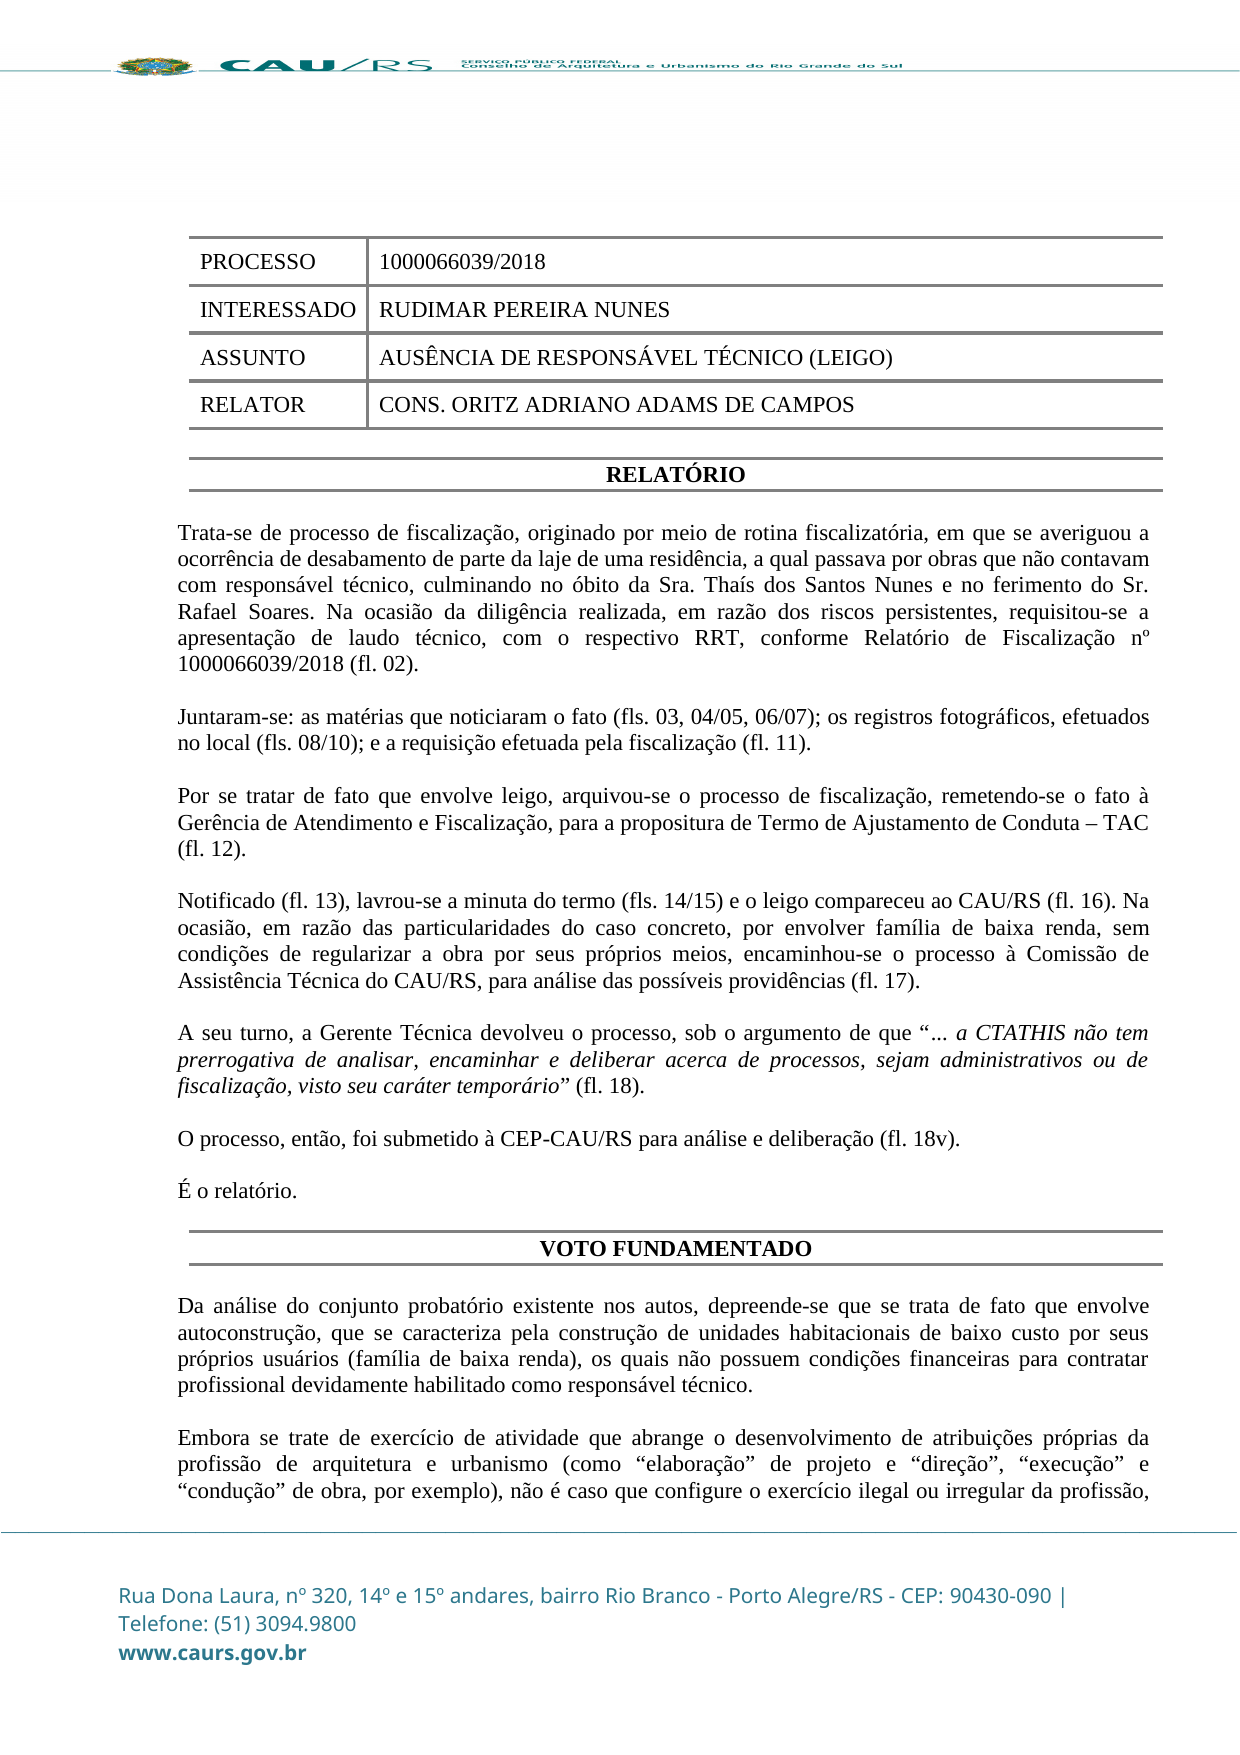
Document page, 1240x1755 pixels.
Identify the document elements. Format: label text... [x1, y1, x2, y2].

text A seu turno, a Gerente Técnica devolveu o processo, sob o argumento de que “... a CTATHIS não tem prerrogativa de analisar, encaminhar e deliberar acerca de processos, sejam administrativos ou de fiscalização, visto seu caráter temporário” (fl. 18). [177, 1019, 1151, 1098]
table_header 1000066039/2018 [369, 239, 1163, 283]
text O processo, então, foi submetido à CEP-CAU/RS para análise e deliberação (fl. 18v). [177, 1125, 1151, 1151]
text Notificado (fl. 13), lavrou-se a minuta do termo (fls. 14/15) e o leigo compareceu ao CAU/RS (fl. 16). Na ocasião, em razão das particularidades do caso concreto, por envolver família de baixa renda, sem condições de regularizar a obra por seus próprios meios, encaminhou-se o processo à Comissão de Assistência Técnica do CAU/RS, para análise das possíveis providências (fl. 17). [177, 888, 1151, 993]
text Embora se trate de exercício de atividade que abrange o desenvolvimento de atribuições próprias da profissão de arquitetura e urbanismo (como “elaboração” de projeto e “direção”, “execução” e “condução” de obra, por exemplo), não é caso que configure o exercício ilegal ou irregular da profissão, [177, 1424, 1151, 1503]
text Trata-se de processo de fiscalização, originado por meio de rotina fiscalizatória, em que se averiguou a ocorrência de desabamento de parte da laje de uma residência, a qual passava por obras que não contavam com responsável técnico, culminando no óbito da Sra. Thaís dos Santos Nunes e no ferimento do Sr. Rafael Soares. Na ocasião da diligência realizada, em razão dos riscos persistentes, requisitou-se a apresentação de laudo técnico, com o respectivo RRT, conforme Relatório de Fiscalização nº 1000066039/2018 (fl. 02). [177, 519, 1151, 677]
table_cell RELATOR [189, 383, 366, 427]
table_header RELATÓRIO [189, 460, 1163, 489]
table_cell CONS. ORITZ ADRIANO ADAMS DE CAMPOS [369, 383, 1163, 427]
table_cell ASSUNTO [189, 335, 366, 379]
table_header VOTO FUNDAMENTADO [189, 1233, 1163, 1263]
text É o relatório. [177, 1177, 1151, 1204]
table_header PROCESSO [189, 239, 366, 283]
table_cell INTERESSADO [189, 287, 366, 331]
text Da análise do conjunto probatório existente nos autos, depreende-se que se trata de fato que envolve autoconstrução, que se caracteriza pela construção de unidades habitacionais de baixo custo por seus próprios usuários (família de baixa renda), os quais não possuem condições financeiras para contratar profissional devidamente habilitado como responsável técnico. [177, 1292, 1151, 1398]
table_cell RUDIMAR PEREIRA NUNES [369, 287, 1163, 331]
table_cell AUSÊNCIA DE RESPONSÁVEL TÉCNICO (LEIGO) [369, 335, 1163, 379]
text Juntaram-se: as matérias que noticiaram o fato (fls. 03, 04/05, 06/07); os registros fotográficos, efetuados no local (fls. 08/10); e a requisição efetuada pela fiscalização (fl. 11). [177, 703, 1151, 756]
text Por se tratar de fato que envolve leigo, arquivou-se o processo de fiscalização, remetendo-se o fato à Gerência de Atendimento e Fiscalização, para a propositura de Termo de Ajustamento de Conduta – TAC (fl. 12). [177, 782, 1151, 861]
